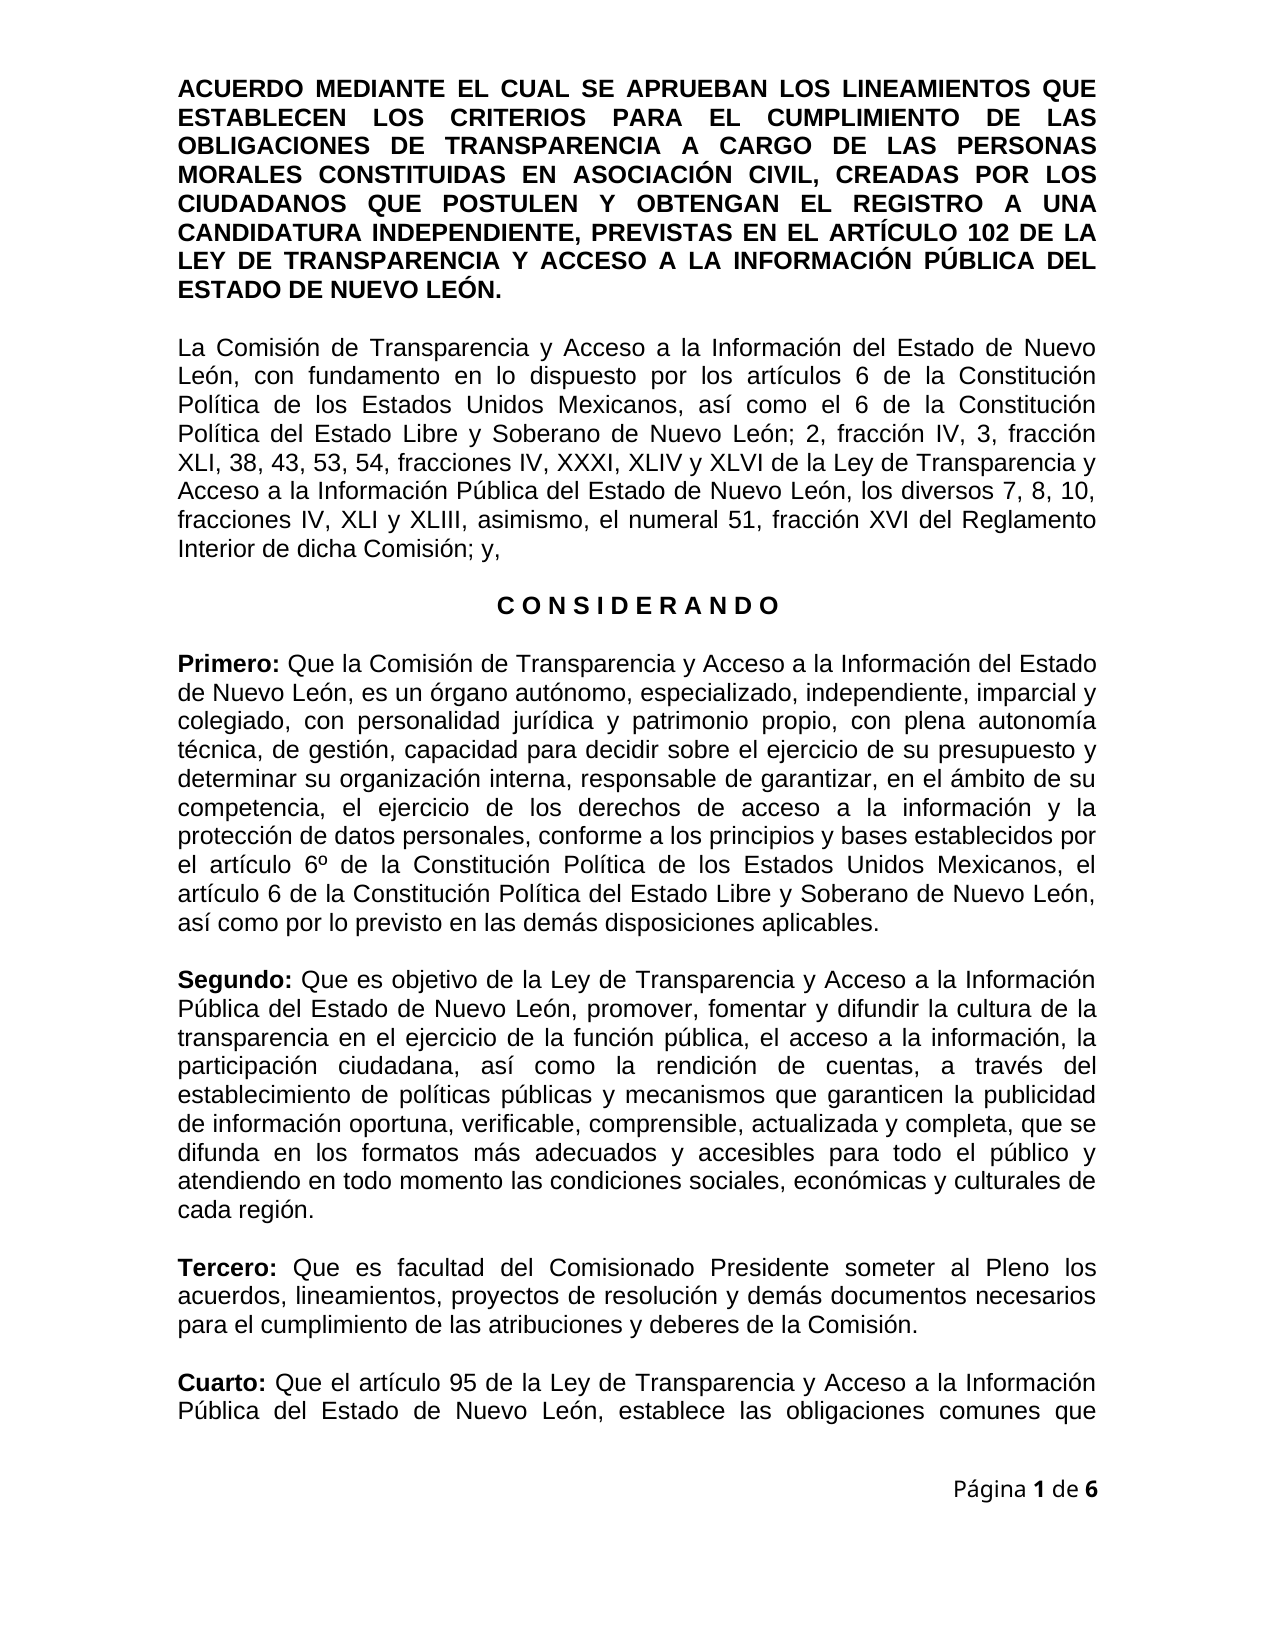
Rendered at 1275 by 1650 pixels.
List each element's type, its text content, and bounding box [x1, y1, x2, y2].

text ACUERDO MEDIANTE EL CUAL SE APRUEBAN LOS LINEAMIENTOS QUE ESTABLECEN LOS CRITERIOS PARA EL CUMPLIMIENTO DE LAS OBLIGACIONES DE TRANSPARENCIA A CARGO DE LAS PERSONAS MORALES CONSTITUIDAS EN ASOCIACIÓN CIVIL, CREADAS POR LOS CIUDADANOS QUE POSTULEN Y OBTENGAN EL REGISTRO A UNA CANDIDATURA INDEPENDIENTE, PREVISTAS EN EL ARTÍCULO 102 DE LA LEY DE TRANSPARENCIA Y ACCESO A LA INFORMACIÓN PÚBLICA DEL ESTADO DE NUEVO LEÓN. [177, 74, 1098, 304]
text Tercero: Que es facultad del Comisionado Presidente someter al Pleno los acuerdos, lineamientos, proyectos de resolución y demás documentos necesarios para el cumplimiento de las atribuciones y deberes de la Comisión. [177, 1253, 1098, 1339]
text Cuarto: Que el artículo 95 de la Ley de Transparencia y Acceso a la Información Pública del Estado de Nuevo León, establece las obligaciones comunes que [177, 1368, 1098, 1425]
text Primero: Que la Comisión de Transparencia y Acceso a la Información del Estado de Nuevo León, es un órgano autónomo, especializado, independiente, imparcial y colegiado, con personalidad jurídica y patrimonio propio, con plena autonomía técnica, de gestión, capacidad para decidir sobre el ejercicio de su presupuesto y determinar su organización interna, responsable de garantizar, en el ámbito de su competencia, el ejercicio de los derechos de acceso a la información y la protección de datos personales, conforme a los principios y bases establecidos por el artículo 6º de la Constitución Política de los Estados Unidos Mexicanos, el artículo 6 de la Constitución Política del Estado Libre y Soberano de Nuevo León, así como por lo previsto en las demás disposiciones aplicables. [177, 649, 1098, 936]
text C O N S I D E R A N D O [177, 591, 1098, 620]
text La Comisión de Transparencia y Acceso a la Información del Estado de Nuevo León, con fundamento en lo dispuesto por los artículos 6 de la Constitución Política de los Estados Unidos Mexicanos, así como el 6 de la Constitución Política del Estado Libre y Soberano de Nuevo León; 2, fracción IV, 3, fracción XLI, 38, 43, 53, 54, fracciones IV, XXXI, XLIV y XLVI de la Ley de Transparencia y Acceso a la Información Pública del Estado de Nuevo León, los diversos 7, 8, 10, fracciones IV, XLI y XLIII, asimismo, el numeral 51, fracción XVI del Reglamento Interior de dicha Comisión; y, [177, 333, 1098, 563]
text Segundo: Que es objetivo de la Ley de Transparencia y Acceso a la Información Pública del Estado de Nuevo León, promover, fomentar y difundir la cultura de la transparencia en el ejercicio de la función pública, el acceso a la información, la participación ciudadana, así como la rendición de cuentas, a través del establecimiento de políticas públicas y mecanismos que garanticen la publicidad de información oportuna, verificable, comprensible, actualizada y completa, que se difunda en los formatos más adecuados y accesibles para todo el público y atendiendo en todo momento las condiciones sociales, económicas y culturales de cada región. [177, 965, 1098, 1224]
